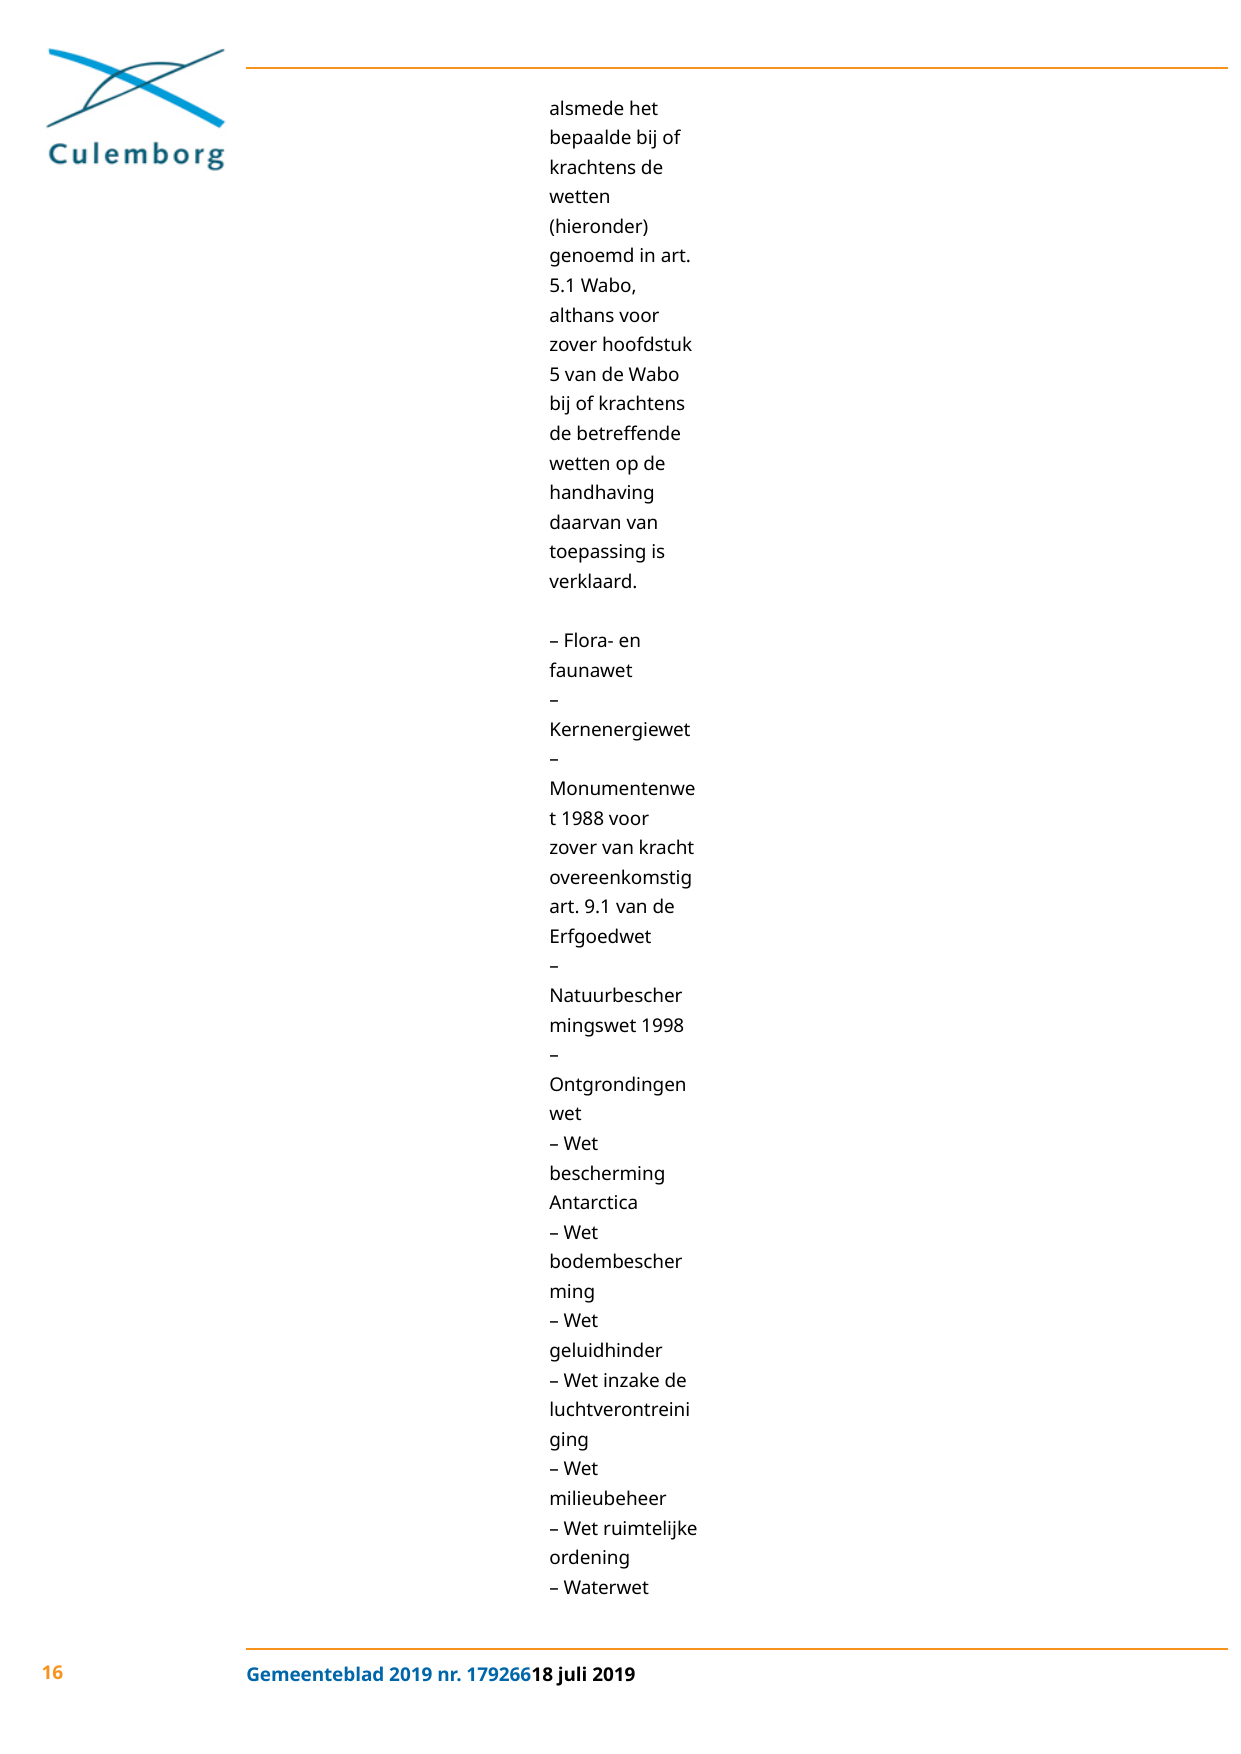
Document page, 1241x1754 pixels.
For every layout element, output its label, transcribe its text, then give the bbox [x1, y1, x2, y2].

table_cell [248, 95, 398, 1600]
table_cell alsmede het bepaalde bij of krachtens de wetten (hieronder) genoemd in art. 5.1 Wabo, althans voor zover hoofdstuk 5 van de Wabo bij of krachtens de betreffende wetten op de handhaving daarvan van toepassing is verklaard. – Flora- en faunawet – Kernenergiewet – Monumentenwet 1988 voor zover van kracht overeenkomstig art. 9.1 van de Erfgoedwet – Natuurbeschermingswet 1998 – Ontgrondingenwet – Wet bescherming Antarctica – Wet bodembescherming – Wet geluidhinder – Wet inzake de luchtverontreiniging – Wet milieubeheer – Wet ruimtelijke ordening – Waterwet [549, 95, 700, 1600]
picture [41, 47, 231, 172]
table_cell [399, 95, 549, 1600]
table_cell [1001, 95, 1152, 1600]
table_cell [850, 95, 1001, 1600]
table_cell [700, 95, 850, 1600]
